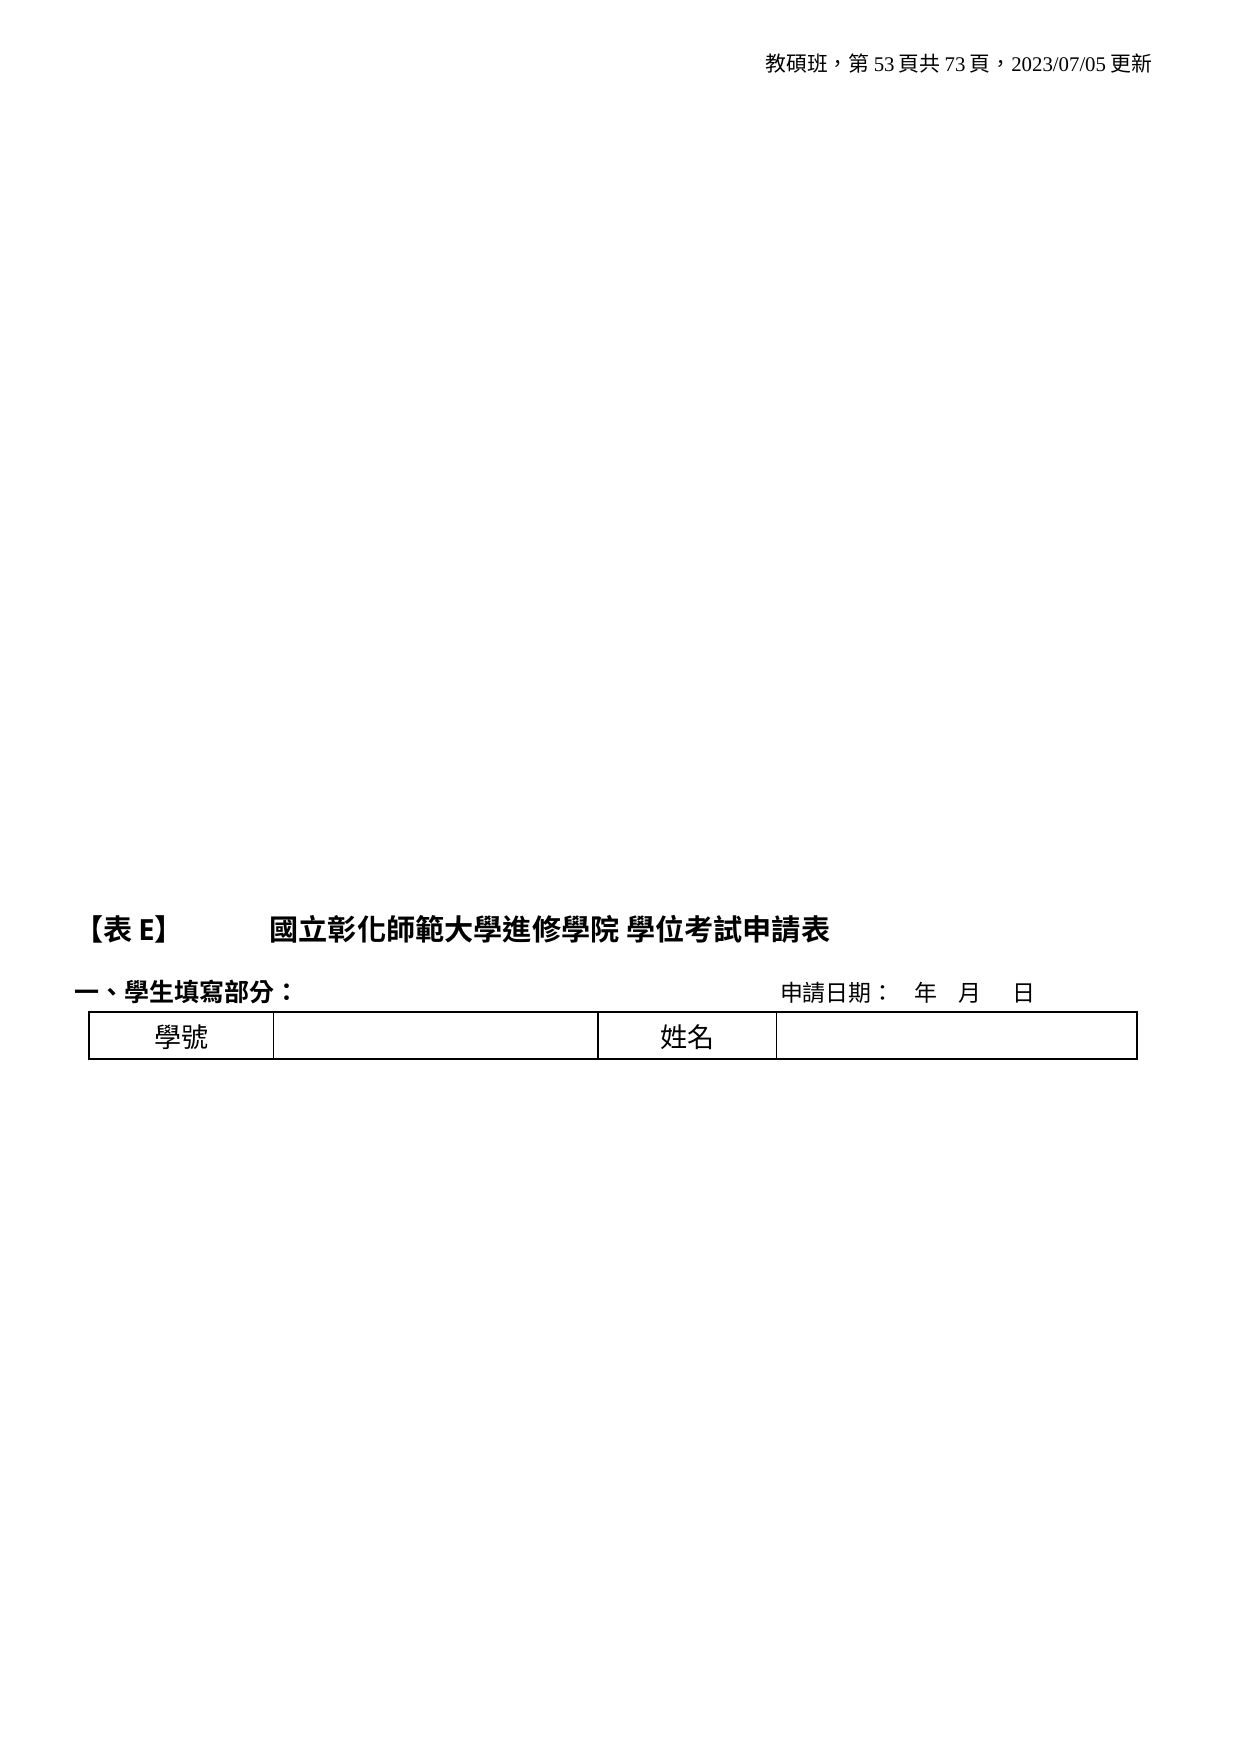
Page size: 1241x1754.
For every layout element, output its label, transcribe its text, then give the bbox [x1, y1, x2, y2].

table_header 姓名 [599, 1013, 776, 1058]
table_header [274, 1013, 597, 1058]
text 【表E】 國立彰化師範大學進修學院 學位考試申請表 [74, 886, 1152, 948]
table_header [777, 1013, 1136, 1058]
text 一、學生填寫部分： 申請日期： 年 月 日 [74, 948, 1152, 1011]
table_header 學號 [90, 1013, 273, 1058]
